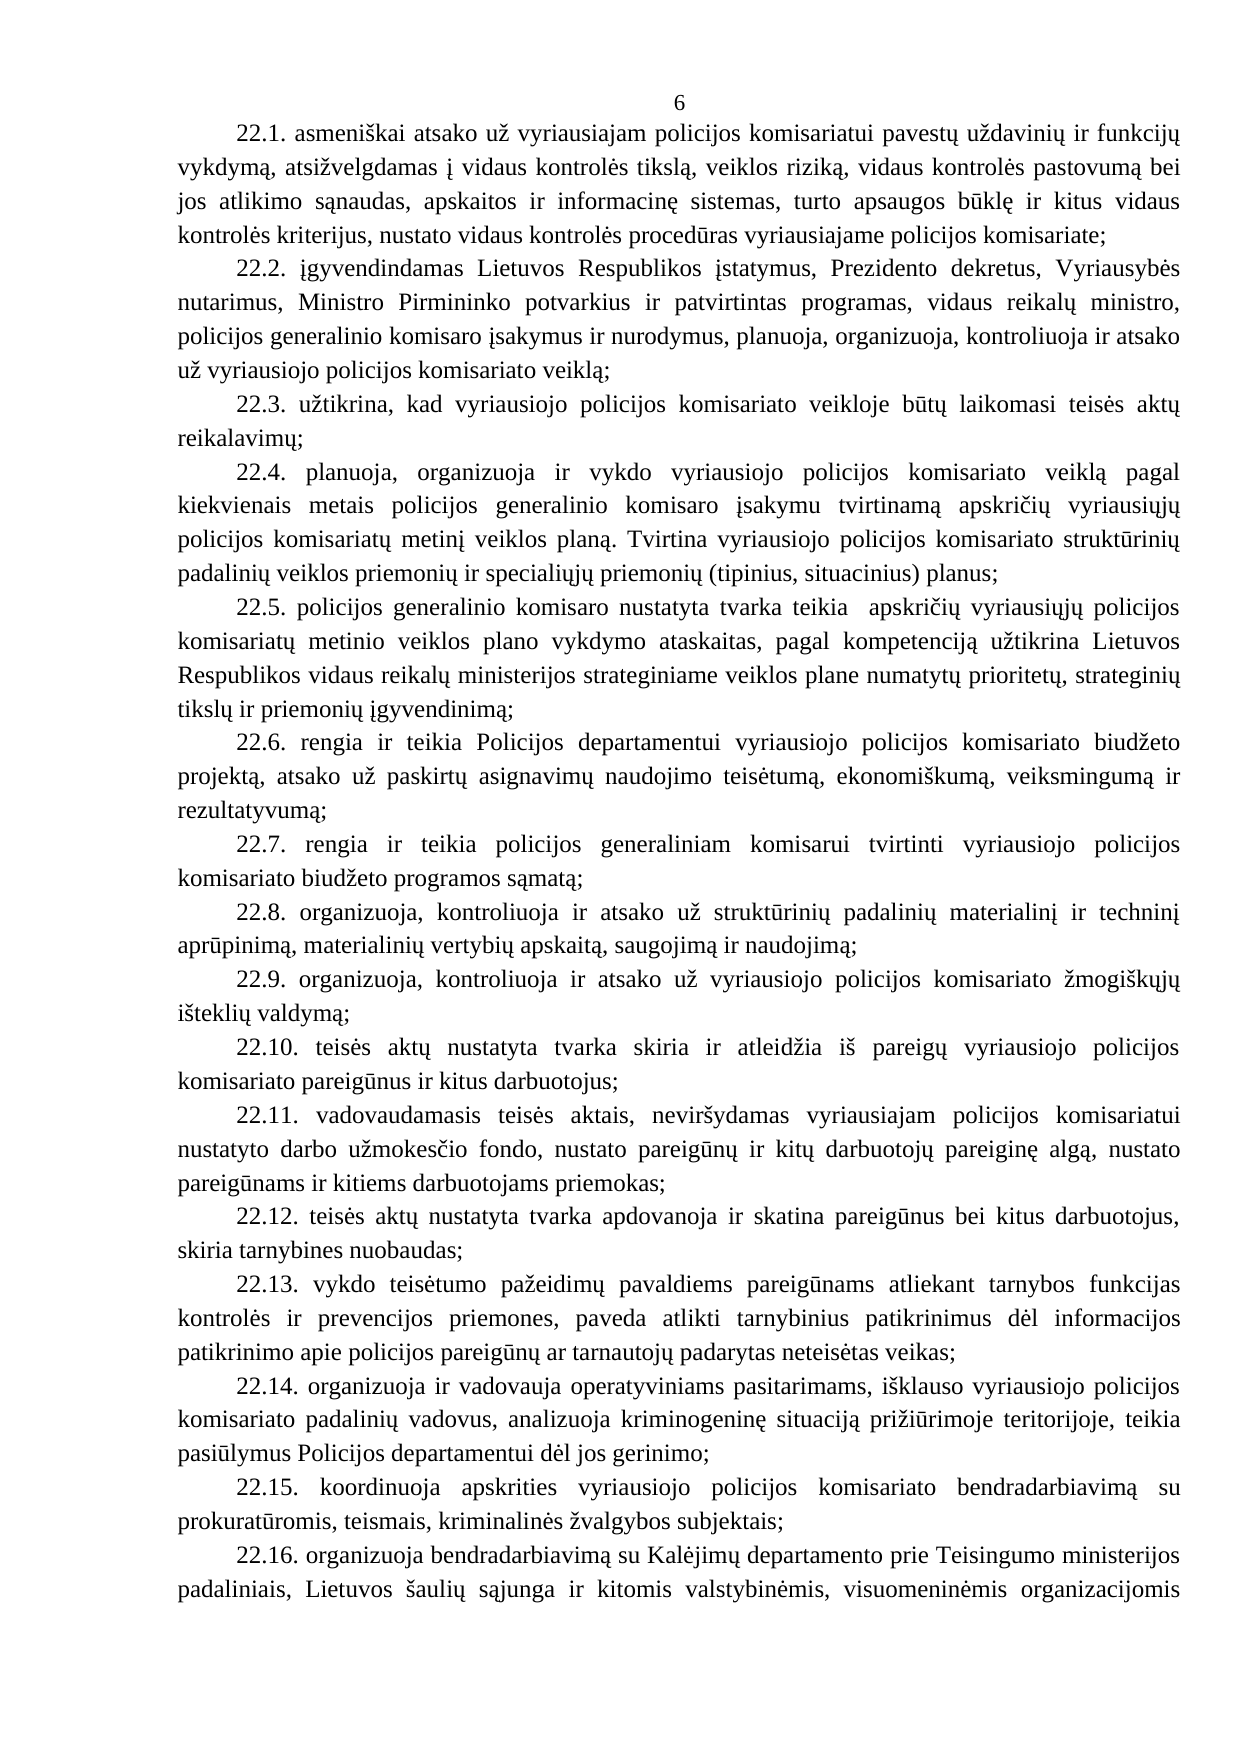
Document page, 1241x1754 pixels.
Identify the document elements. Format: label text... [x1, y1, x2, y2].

text 22.15. koordinuoja apskrities vyriausiojo policijos komisariato bendradarbiavimą su prokuratūromis, teismais, kriminalinės žvalgybos subjektais; [177, 1472, 1181, 1535]
text 22.6. rengia ir teikia Policijos departamentui vyriausiojo policijos komisariato biudžeto projektą, atsako už paskirtų asignavimų naudojimo teisėtumą, ekonomiškumą, veiksmingumą ir rezultatyvumą; [177, 727, 1181, 824]
text 22.12. teisės aktų nustatyta tvarka apdovanoja ir skatina pareigūnus bei kitus darbuotojus, skiria tarnybines nuobaudas; [177, 1201, 1181, 1264]
text 22.4. planuoja, organizuoja ir vykdo vyriausiojo policijos komisariato veiklą pagal kiekvienais metais policijos generalinio komisaro įsakymu tvirtinamą apskričių vyriausiųjų policijos komisariatų metinį veiklos planą. Tvirtina vyriausiojo policijos komisariato struktūrinių padalinių veiklos priemonių ir specialiųjų priemonių (tipinius, situacinius) planus; [177, 457, 1181, 587]
text 22.9. organizuoja, kontroliuoja ir atsako už vyriausiojo policijos komisariato žmogiškųjų išteklių valdymą; [177, 964, 1181, 1027]
text 22.2. įgyvendindamas Lietuvos Respublikos įstatymus, Prezidento dekretus, Vyriausybės nutarimus, Ministro Pirmininko potvarkius ir patvirtintas programas, vidaus reikalų ministro, policijos generalinio komisaro įsakymus ir nurodymus, planuoja, organizuoja, kontroliuoja ir atsako už vyriausiojo policijos komisariato veiklą; [177, 253, 1181, 384]
text 22.5. policijos generalinio komisaro nustatyta tvarka teikia apskričių vyriausiųjų policijos komisariatų metinio veiklos plano vykdymo ataskaitas, pagal kompetenciją užtikrina Lietuvos Respublikos vidaus reikalų ministerijos strateginiame veiklos plane numatytų prioritetų, strateginių tikslų ir priemonių įgyvendinimą; [177, 592, 1181, 722]
text 22.16. organizuoja bendradarbiavimą su Kalėjimų departamento prie Teisingumo ministerijos padaliniais, Lietuvos šaulių sąjunga ir kitomis valstybinėmis, visuomeninėmis organizacijomis [177, 1540, 1181, 1603]
text 22.7. rengia ir teikia policijos generaliniam komisarui tvirtinti vyriausiojo policijos komisariato biudžeto programos sąmatą; [177, 829, 1181, 892]
text 22.11. vadovaudamasis teisės aktais, neviršydamas vyriausiajam policijos komisariatui nustatyto darbo užmokesčio fondo, nustato pareigūnų ir kitų darbuotojų pareiginę algą, nustato pareigūnams ir kitiems darbuotojams priemokas; [177, 1100, 1181, 1196]
text 22.14. organizuoja ir vadovauja operatyviniams pasitarimams, išklauso vyriausiojo policijos komisariato padalinių vadovus, analizuoja kriminogeninę situaciją prižiūrimoje teritorijoje, teikia pasiūlymus Policijos departamentui dėl jos gerinimo; [177, 1371, 1181, 1467]
text 22.10. teisės aktų nustatyta tvarka skiria ir atleidžia iš pareigų vyriausiojo policijos komisariato pareigūnus ir kitus darbuotojus; [177, 1032, 1181, 1095]
text 22.1. asmeniškai atsako už vyriausiajam policijos komisariatui pavestų uždavinių ir funkcijų vykdymą, atsižvelgdamas į vidaus kontrolės tikslą, veiklos riziką, vidaus kontrolės pastovumą bei jos atlikimo sąnaudas, apskaitos ir informacinę sistemas, turto apsaugos būklę ir kitus vidaus kontrolės kriterijus, nustato vidaus kontrolės procedūras vyriausiajame policijos komisariate; [177, 118, 1181, 248]
text 22.8. organizuoja, kontroliuoja ir atsako už struktūrinių padalinių materialinį ir techninį aprūpinimą, materialinių vertybių apskaitą, saugojimą ir naudojimą; [177, 897, 1181, 959]
text 22.13. vykdo teisėtumo pažeidimų pavaldiems pareigūnams atliekant tarnybos funkcijas kontrolės ir prevencijos priemones, paveda atlikti tarnybinius patikrinimus dėl informacijos patikrinimo apie policijos pareigūnų ar tarnautojų padarytas neteisėtas veikas; [177, 1269, 1181, 1366]
text 22.3. užtikrina, kad vyriausiojo policijos komisariato veikloje būtų laikomasi teisės aktų reikalavimų; [177, 389, 1181, 452]
